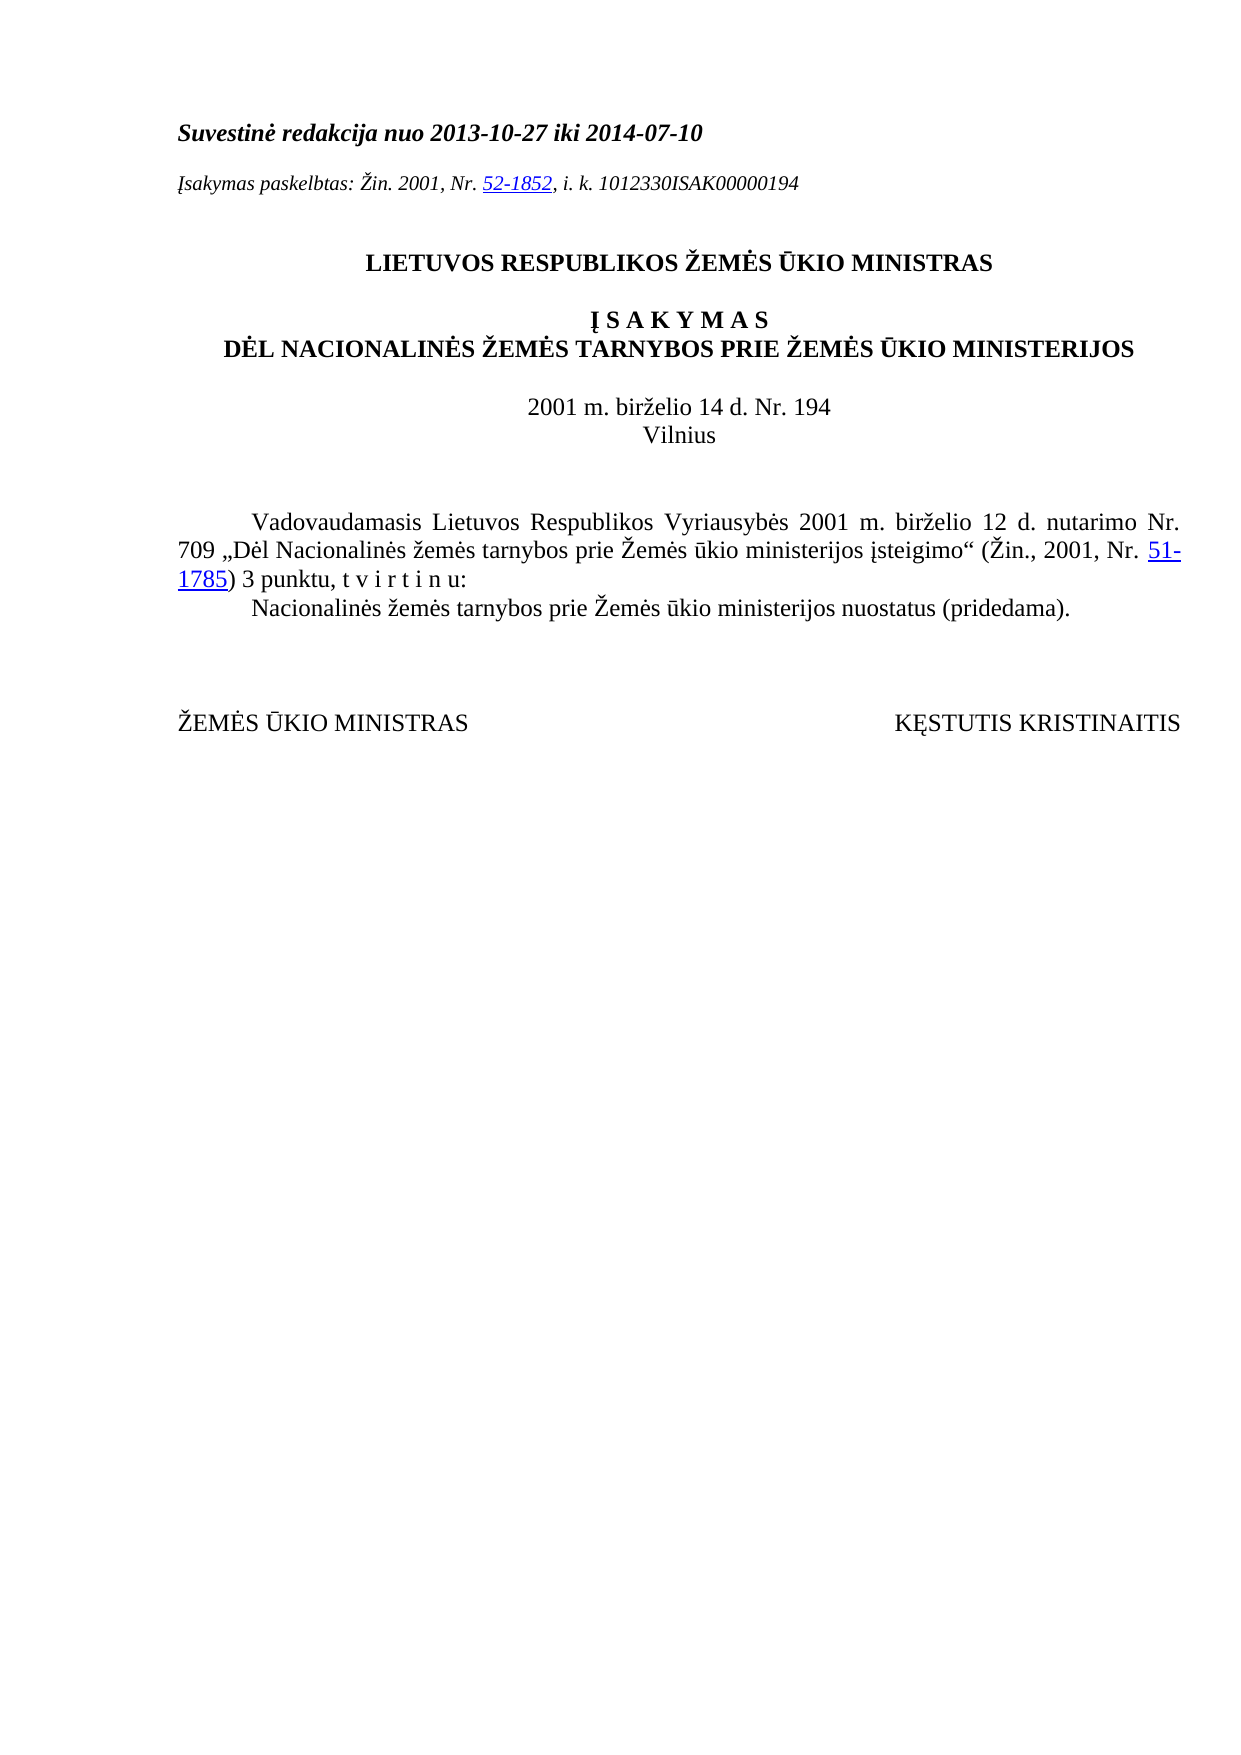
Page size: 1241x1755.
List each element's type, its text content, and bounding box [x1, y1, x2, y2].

text Vilnius [177, 420, 1181, 449]
text LIETUVOS RESPUBLIKOS ŽEMĖS ŪKIO MINISTRAS [177, 248, 1181, 277]
text DĖL NACIONALINĖS ŽEMĖS TARNYBOS PRIE ŽEMĖS ŪKIO MINISTERIJOS [177, 334, 1181, 363]
text 2001 m. birželio 14 d. Nr. 194 [177, 392, 1181, 420]
text Į S A K Y M A S [177, 305, 1181, 334]
text Įsakymas paskelbtas: Žin. 2001, Nr. 52-1852, i. k. 1012330ISAK00000194 [177, 171, 1181, 195]
text ŽEMĖS ŪKIO MINISTRAS KĘSTUTIS KRISTINAITIS [177, 708, 1181, 737]
text Vadovaudamasis Lietuvos Respublikos Vyriausybės 2001 m. birželio 12 d. nutarimo Nr. 709 „Dėl Nacionalinės žemės tarnybos prie Žemės ūkio ministerijos įsteigimo“ (Žin., 2001, Nr. 51-1785) 3 punktu, tvirtinu: [177, 507, 1181, 593]
text Suvestinė redakcija nuo 2013-10-27 iki 2014-07-10 [177, 118, 1181, 147]
text Nacionalinės žemės tarnybos prie Žemės ūkio ministerijos nuostatus (pridedama). [177, 593, 1181, 622]
